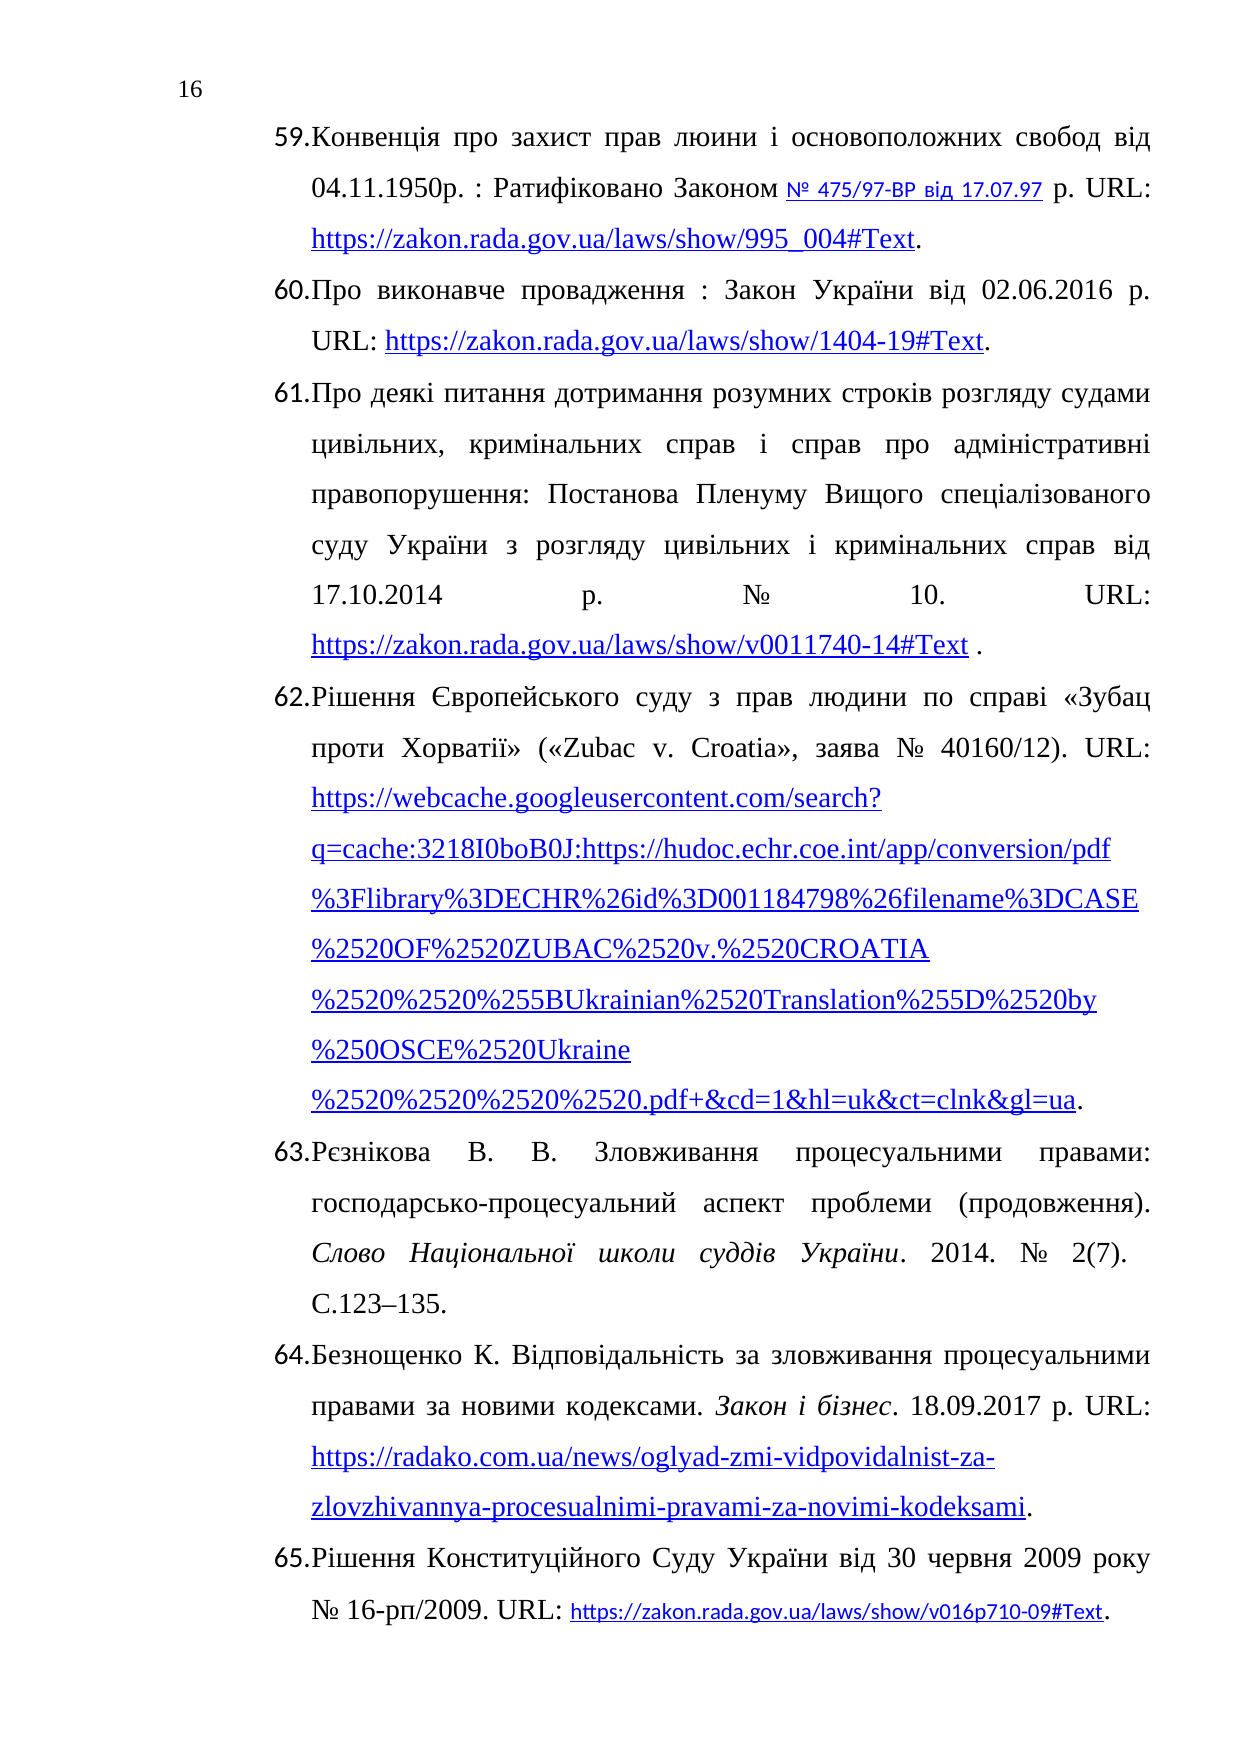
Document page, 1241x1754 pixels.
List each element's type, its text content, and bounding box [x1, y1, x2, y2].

list Рєзнікова В. В. Зловживання процесуальними правами: господарсько-процесуальний аспект проблеми (продовження). Слово Національної школи суддів України. 2014. № 2(7). С.123–135. [274, 1133, 1152, 1319]
list Безнощенко К. Відповідальність за зловживання процесуальними правами за новими кодексами. Закон і бізнес. 18.09.2017 р. URL: https://radako.com.ua/news/oglyad-zmi-vidpovidalnist-za-zlovzhivannya-procesualnimi-pravami-za-novimi-kodeksami. [274, 1336, 1152, 1523]
list Рішення Конституційного Суду України від 30 червня 2009 року № 16-рп/2009. URL: https://zakon.rada.gov.ua/laws/show/v016p710-09#Text. [274, 1539, 1152, 1625]
list Рішення Європейського суду з прав людини по справі «Зубац проти Хорватії» («Zubac v. Croatia», заява № 40160/12). URL: https://webcache.googleusercontent.com/search?q=cache:3218I0boB0J:https://hudoc.echr.coe.int/app/conversion/pdf%3Flibrary%3DECHR%26id%3D001184798%26filename%3DCASE%2520OF%2520ZUBAC%2520v.%2520CROATIA%2520%2520%255BUkrainian%2520Translation%255D%2520by%250OSCE%2520Ukraine%2520%2520%2520%2520.pdf+&cd=1&hl=uk&ct=clnk&gl=ua. [274, 678, 1152, 1116]
list Про деякі питання дотримання розумних строків розгляду судами цивільних, кримінальних справ і справ про адміністративні правопорушення: Постанова Пленуму Вищого спеціалізованого суду України з розгляду цивільних і кримінальних справ від 17.10.2014 р. № 10. URL: https://zakon.rada.gov.ua/laws/show/v0011740-14#Text . [274, 374, 1152, 661]
list Про виконавче провадження : Закон України від 02.06.2016 р. URL: https://zakon.rada.gov.ua/laws/show/1404-19#Text. [274, 271, 1152, 357]
list Конвенція про захист прав люини і основоположних свобод від 04.11.1950р. : Ратифіковано Законом № 475/97-ВР від 17.07.97 р. URL: https://zakon.rada.gov.ua/laws/show/995_004#Text. [274, 118, 1152, 254]
